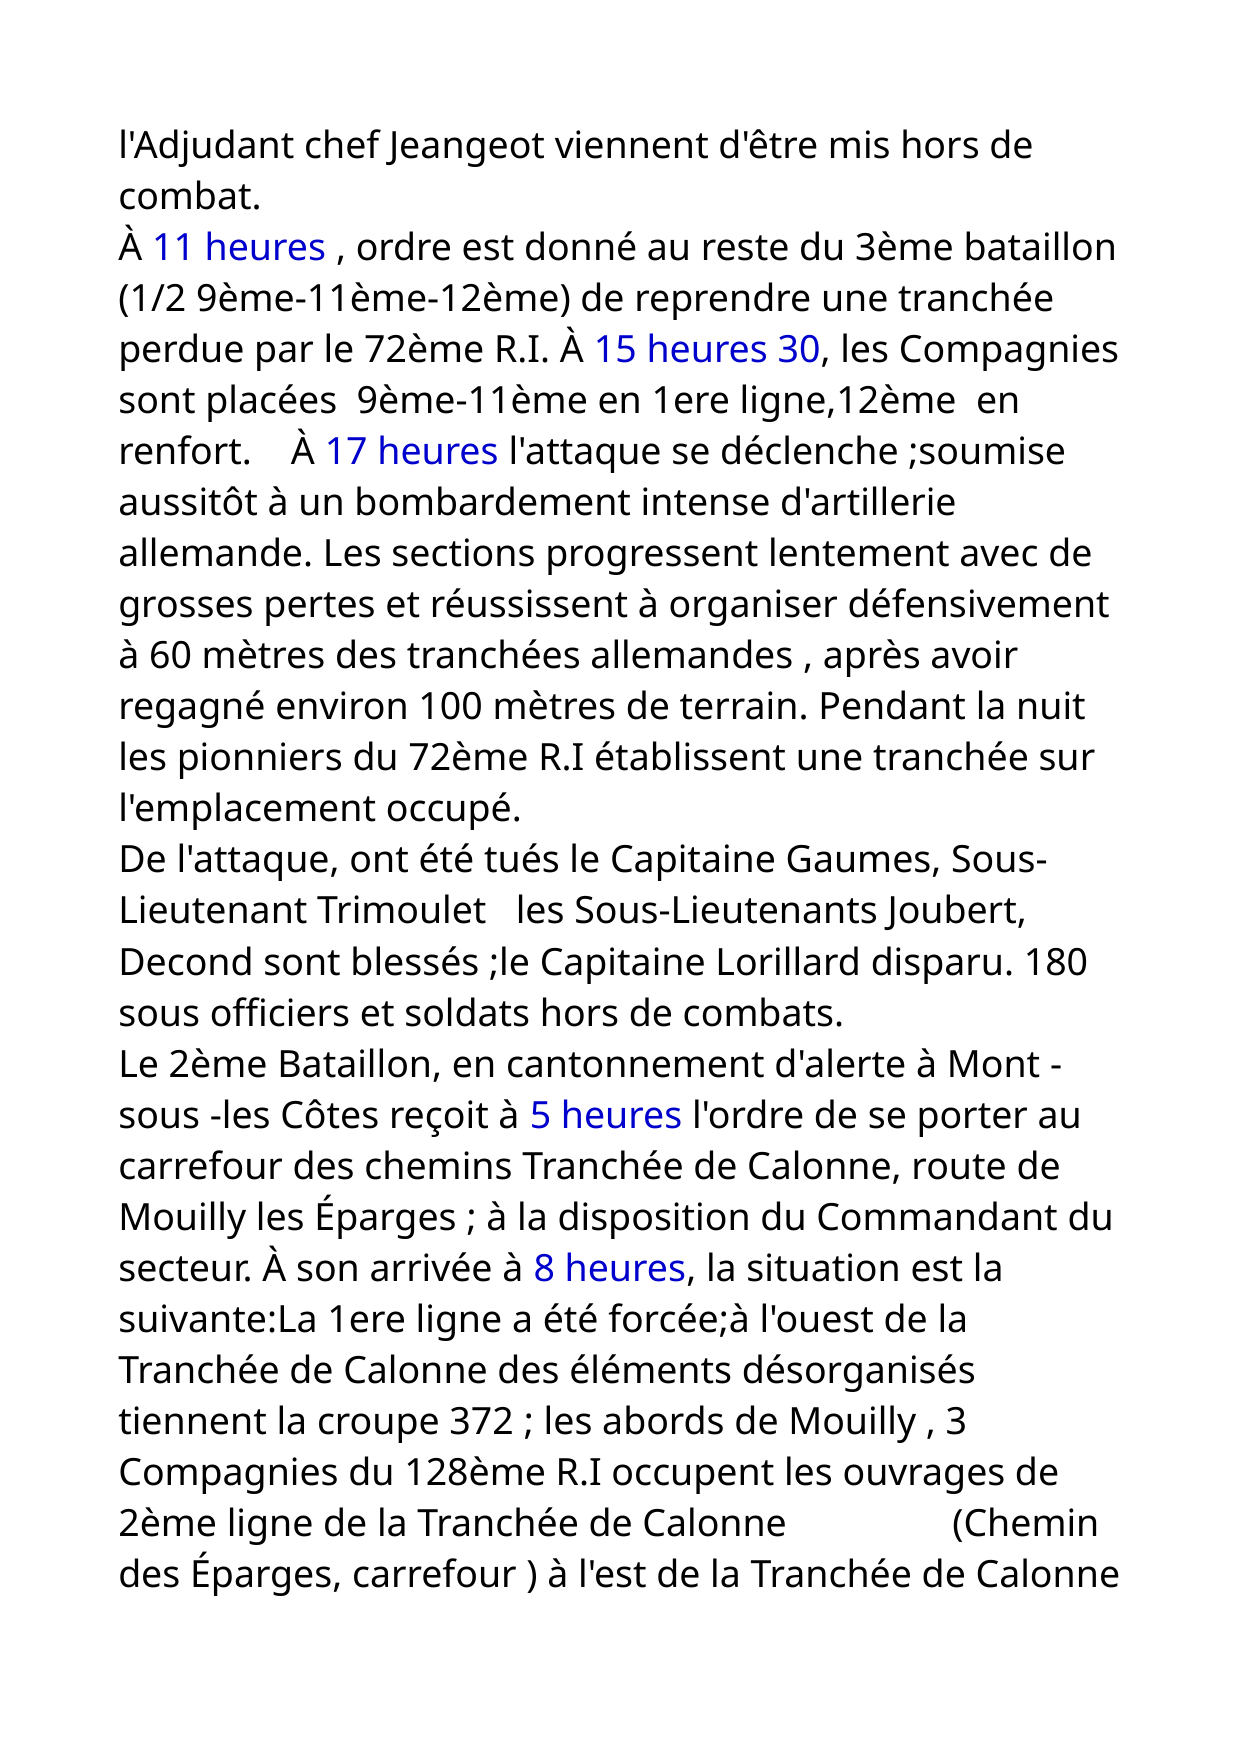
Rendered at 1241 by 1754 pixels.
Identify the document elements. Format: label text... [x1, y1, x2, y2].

text À 11 heures , ordre est donné au reste du 3ème bataillon (1/2 9ème-11ème-12ème) de reprendre une tranchée perdue par le 72ème R.I. À 15 heures 30, les Compagnies sont placées 9ème-11ème en 1ere ligne,12ème en renfort. À 17 heures l'attaque se déclenche ;soumise aussitôt à un bombardement intense d'artillerie allemande. Les sections progressent lentement avec de grosses pertes et réussissent à organiser défensivement à 60 mètres des tranchées allemandes , après avoir regagné environ 100 mètres de terrain. Pendant la nuit les pionniers du 72ème R.I établissent une tranchée sur l'emplacement occupé. [118, 220, 1122, 833]
text l'Adjudant chef Jeangeot viennent d'être mis hors de combat. [118, 118, 1122, 220]
text Le 2ème Bataillon, en cantonnement d'alerte à Mont -sous -les Côtes reçoit à 5 heures l'ordre de se porter au carrefour des chemins Tranchée de Calonne, route de Mouilly les Éparges ; à la disposition du Commandant du secteur. À son arrivée à 8 heures, la situation est la suivante:La 1ere ligne a été forcée;à l'ouest de la Tranchée de Calonne des éléments désorganisés tiennent la croupe 372 ; les abords de Mouilly , 3 Compagnies du 128ème R.I occupent les ouvrages de 2ème ligne de la Tranchée de Calonne (Chemin des Éparges, carrefour ) à l'est de la Tranchée de Calonne [118, 1037, 1122, 1598]
text De l'attaque, ont été tués le Capitaine Gaumes, Sous-Lieutenant Trimoulet les Sous-Lieutenants Joubert, Decond sont blessés ;le Capitaine Lorillard disparu. 180 sous officiers et soldats hors de combats. [118, 833, 1122, 1037]
